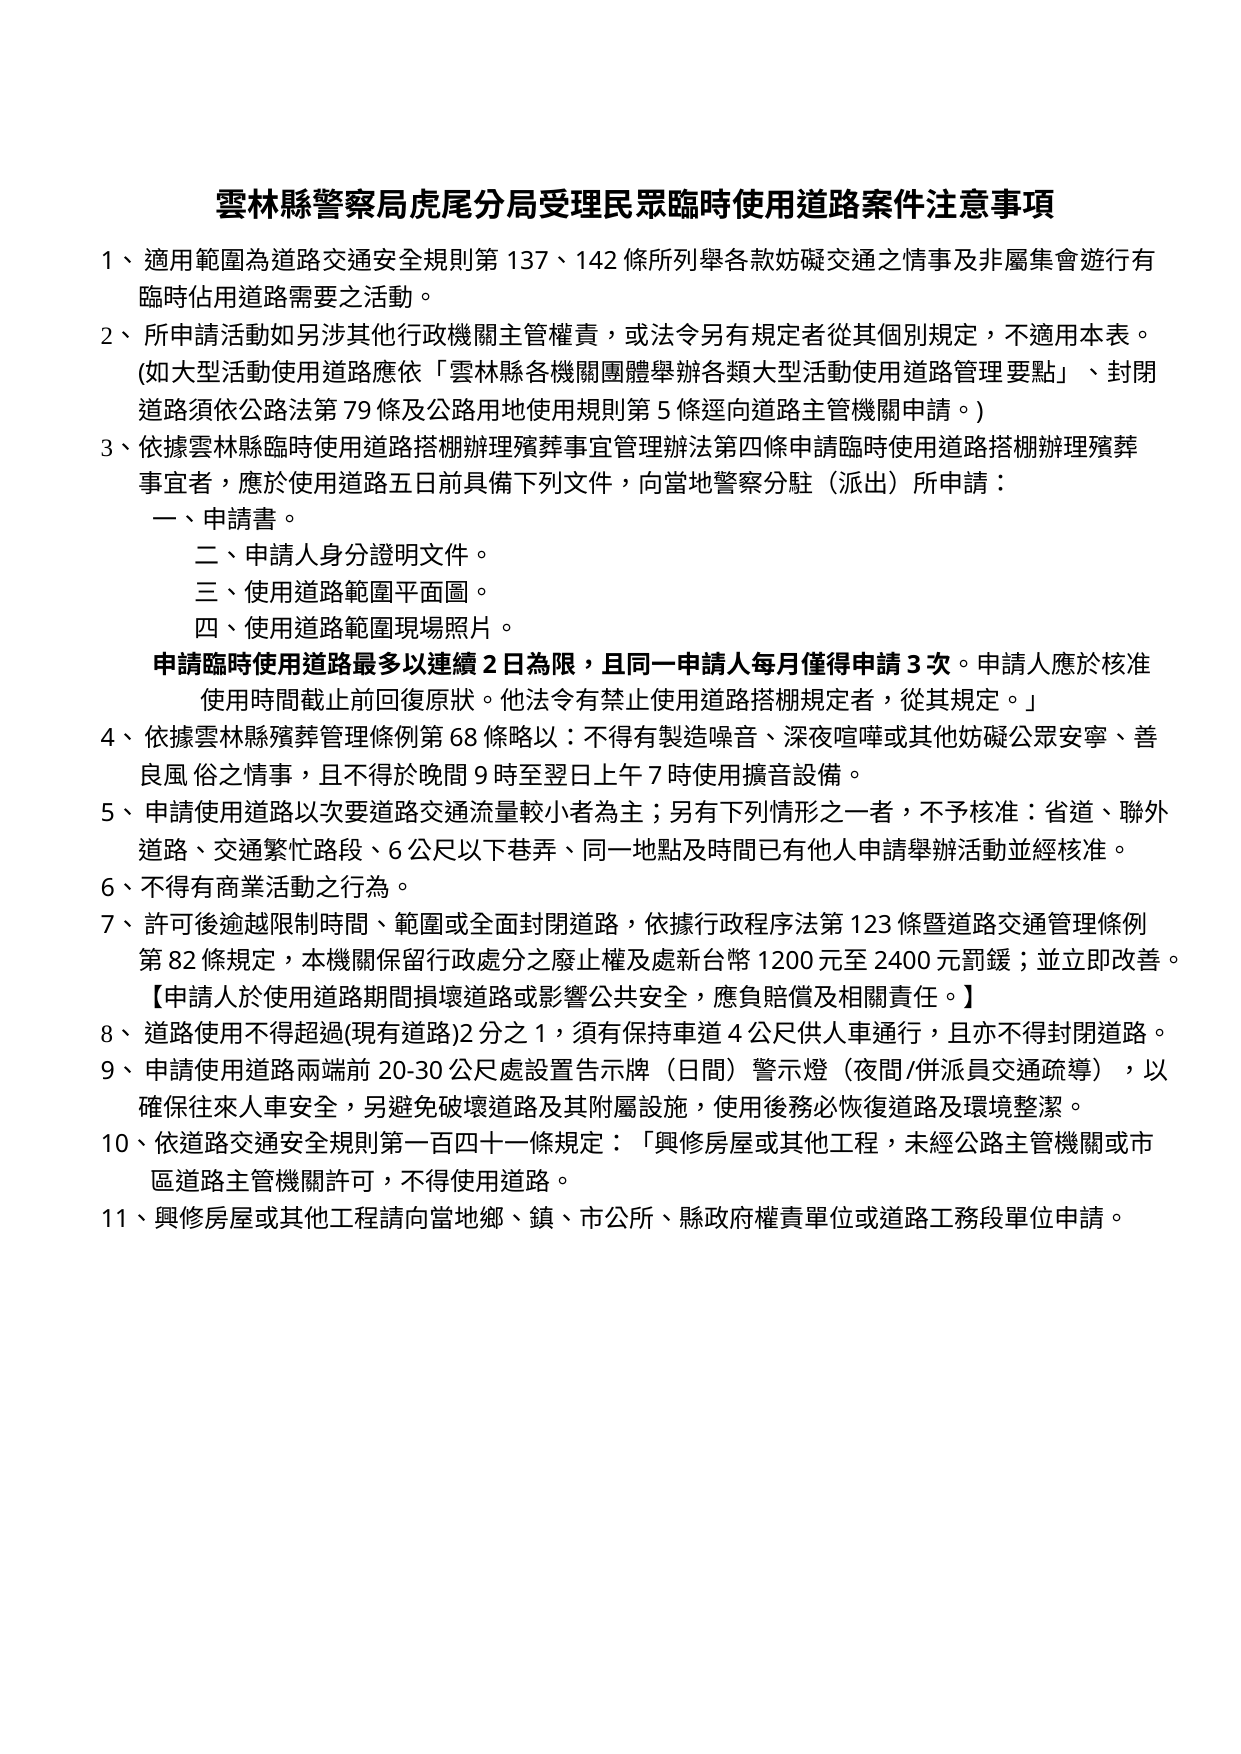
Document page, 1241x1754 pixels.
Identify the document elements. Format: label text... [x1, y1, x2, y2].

list 申請使用道路以次要道路交通流量較小者為主；另有下列情形之一者，不予核准：省道、聯外道路、交通繁忙路段、6公尺以下巷弄、同一地點及時間已有他人申請舉辦活動並經核准。 [100, 792, 1169, 867]
text 10、依道路交通安全規則第一百四十一條規定：「興修房屋或其他工程，未經公路主管機關或市 [100, 1123, 1169, 1161]
text 6、不得有商業活動之行為。 [100, 867, 1169, 904]
text 二、申請人身分證明文件。 [100, 536, 1169, 572]
list 許可後逾越限制時間、範圍或全面封閉道路，依據行政程序法第123條暨道路交通管理條例第82條規定，本機關保留行政處分之廢止權及處新台幣1200元至2400元罰鍰；並立即改善。【申請人於使用道路期間損壞道路或影響公共安全，應負賠償及相關責任。】 [100, 904, 1169, 1013]
list 申請使用道路兩端前20-30公尺處設置告示牌（日間）警示燈（夜間/併派員交通疏導），以確保往來人車安全，另避免破壞道路及其附屬設施，使用後務必恢復道路及環境整潔。 [100, 1051, 1169, 1123]
list 道路使用不得超過(現有道路)2分之1，須有保持車道4公尺供人車通行，且亦不得封閉道路。 [100, 1013, 1169, 1051]
text 雲林縣警察局虎尾分局受理民眾臨時使用道路案件注意事項 [100, 164, 1169, 239]
text 一、申請書。 [100, 499, 1169, 536]
text 區道路主管機關許可，不得使用道路。 [100, 1161, 1169, 1198]
text 11、興修房屋或其他工程請向當地鄉、鎮、市公所、縣政府權責單位或道路工務段單位申請。 [100, 1198, 1169, 1236]
text 3、依據雲林縣臨時使用道路搭棚辦理殯葬事宜管理辦法第四條申請臨時使用道路搭棚辦理殯葬 [100, 427, 1169, 463]
list 依據雲林縣殯葬管理條例第68條略以：不得有製造噪音、深夜喧嘩或其他妨礙公眾安寧、善良風 俗之情事，且不得於晚間9時至翌日上午7時使用擴音設備。 [100, 717, 1169, 792]
list 適用範圍為道路交通安全規則第137、142條所列舉各款妨礙交通之情事及非屬集會遊行有臨時佔用道路需要之活動。 [100, 239, 1158, 314]
text 四、使用道路範圍現場照片。 [100, 608, 1169, 644]
list 所申請活動如另涉其他行政機關主管權責，或法令另有規定者從其個別規定，不適用本表。(如大型活動使用道路應依「雲林縣各機關團體舉辦各類大型活動使用道路管理要點」、封閉道路須依公路法第79條及公路用地使用規則第5條逕向道路主管機關申請。) [100, 314, 1158, 427]
text 三、使用道路範圍平面圖。 [100, 572, 1169, 608]
text 申請臨時使用道路最多以連續2日為限，且同一申請人每月僅得申請3次。申請人應於核准使用時間截止前回復原狀。他法令有禁止使用道路搭棚規定者，從其規定。」 [100, 644, 1169, 717]
text 事宜者，應於使用道路五日前具備下列文件，向當地警察分駐（派出）所申請： [138, 463, 1169, 499]
